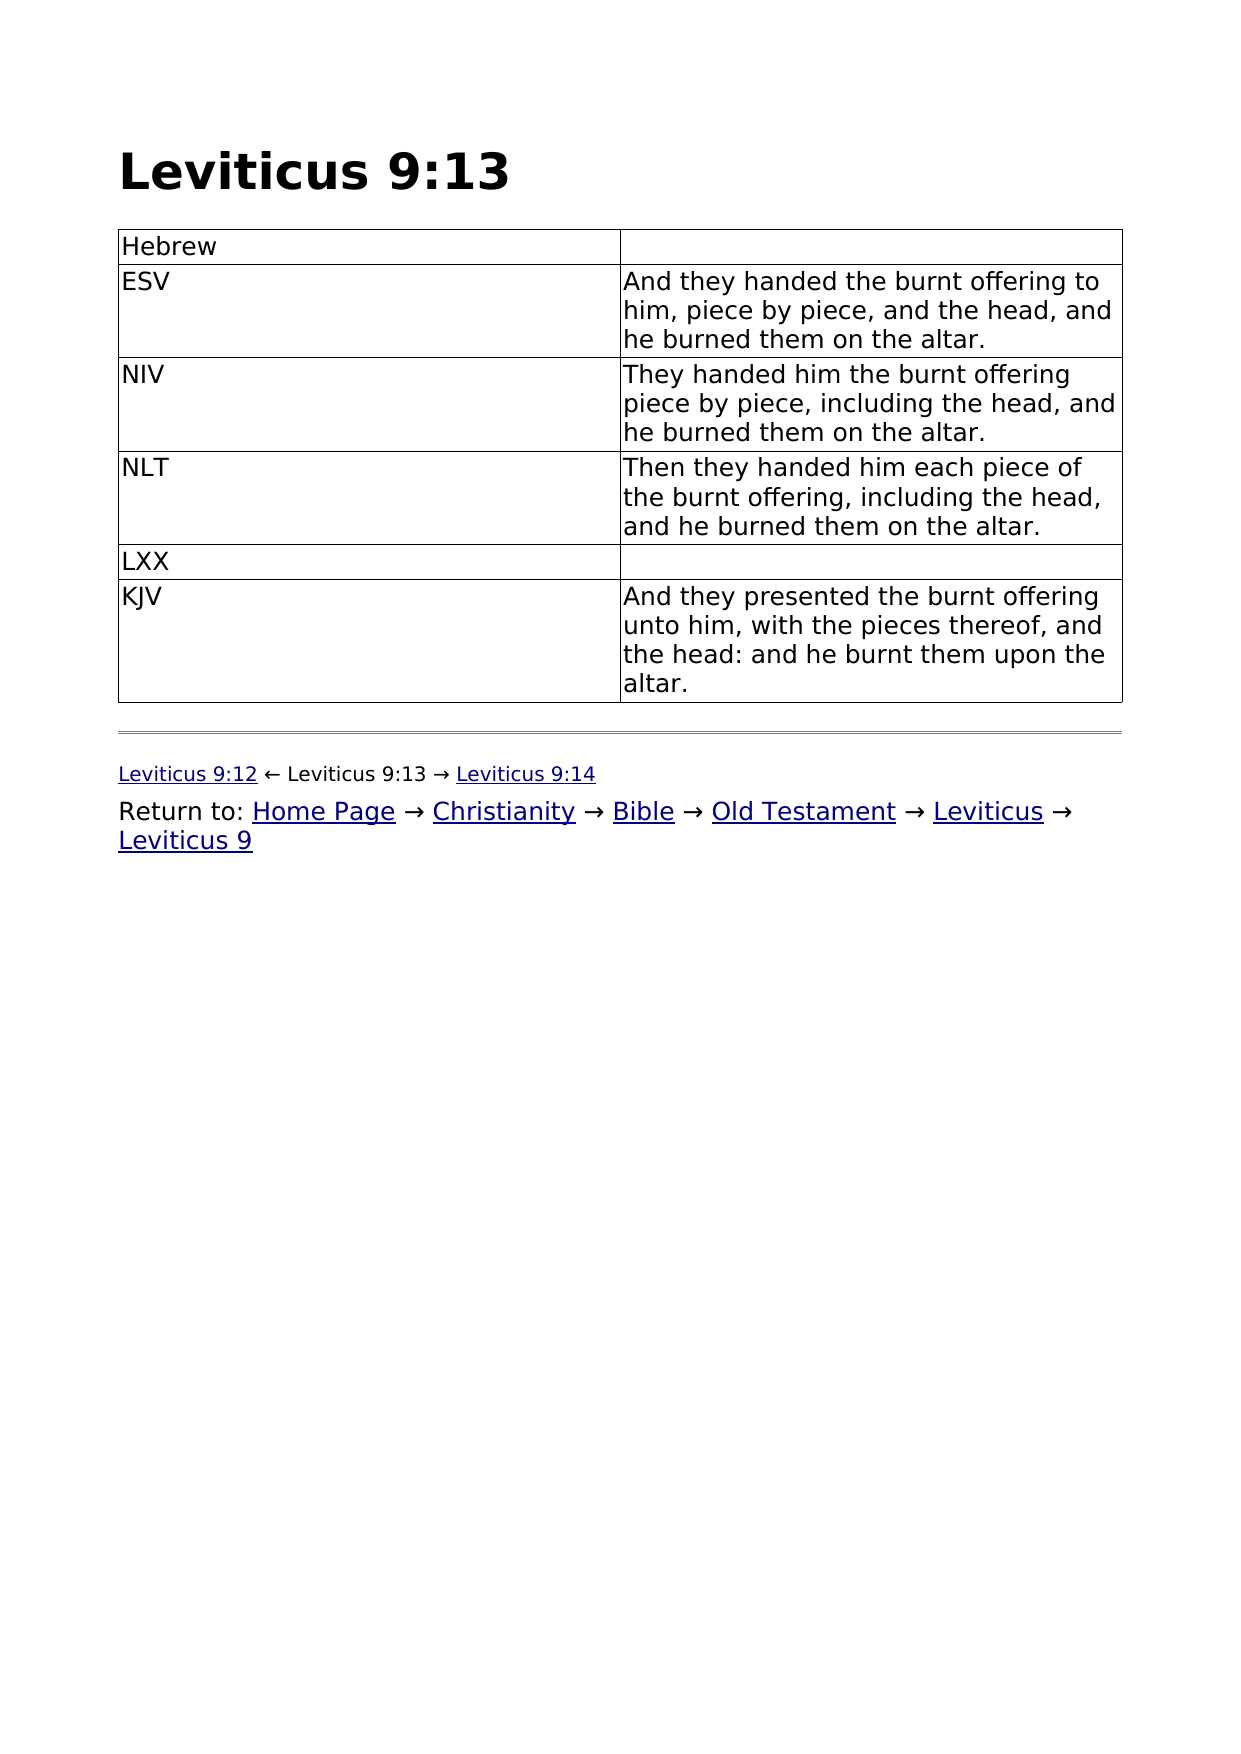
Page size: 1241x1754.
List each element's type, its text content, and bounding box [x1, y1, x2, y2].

table_header Hebrew [119, 230, 620, 264]
table_cell NLT [119, 452, 620, 544]
table_cell KJV [119, 580, 620, 702]
table_header [621, 230, 1122, 264]
text Return to: Home Page → Christianity → Bible → Old Testament → Leviticus → Leviticus 9 [118, 797, 1122, 855]
table_cell They handed him the burnt offering piece by piece, including the head, and he burned them on the altar. [621, 358, 1122, 451]
text Leviticus 9:12 ← Leviticus 9:13 → Leviticus 9:14 [118, 763, 1122, 797]
table_cell [621, 545, 1122, 579]
table_cell And they handed the burnt offering to him, piece by piece, and the head, and he burned them on the altar. [621, 265, 1122, 357]
table_cell ESV [119, 265, 620, 357]
subtitle Leviticus 9:13 [118, 143, 1122, 201]
table_cell LXX [119, 545, 620, 579]
table_cell NIV [119, 358, 620, 451]
table_cell And they presented the burnt offering unto him, with the pieces thereof, and the head: and he burnt them upon the altar. [621, 580, 1122, 702]
table_cell Then they handed him each piece of the burnt offering, including the head, and he burned them on the altar. [621, 452, 1122, 544]
